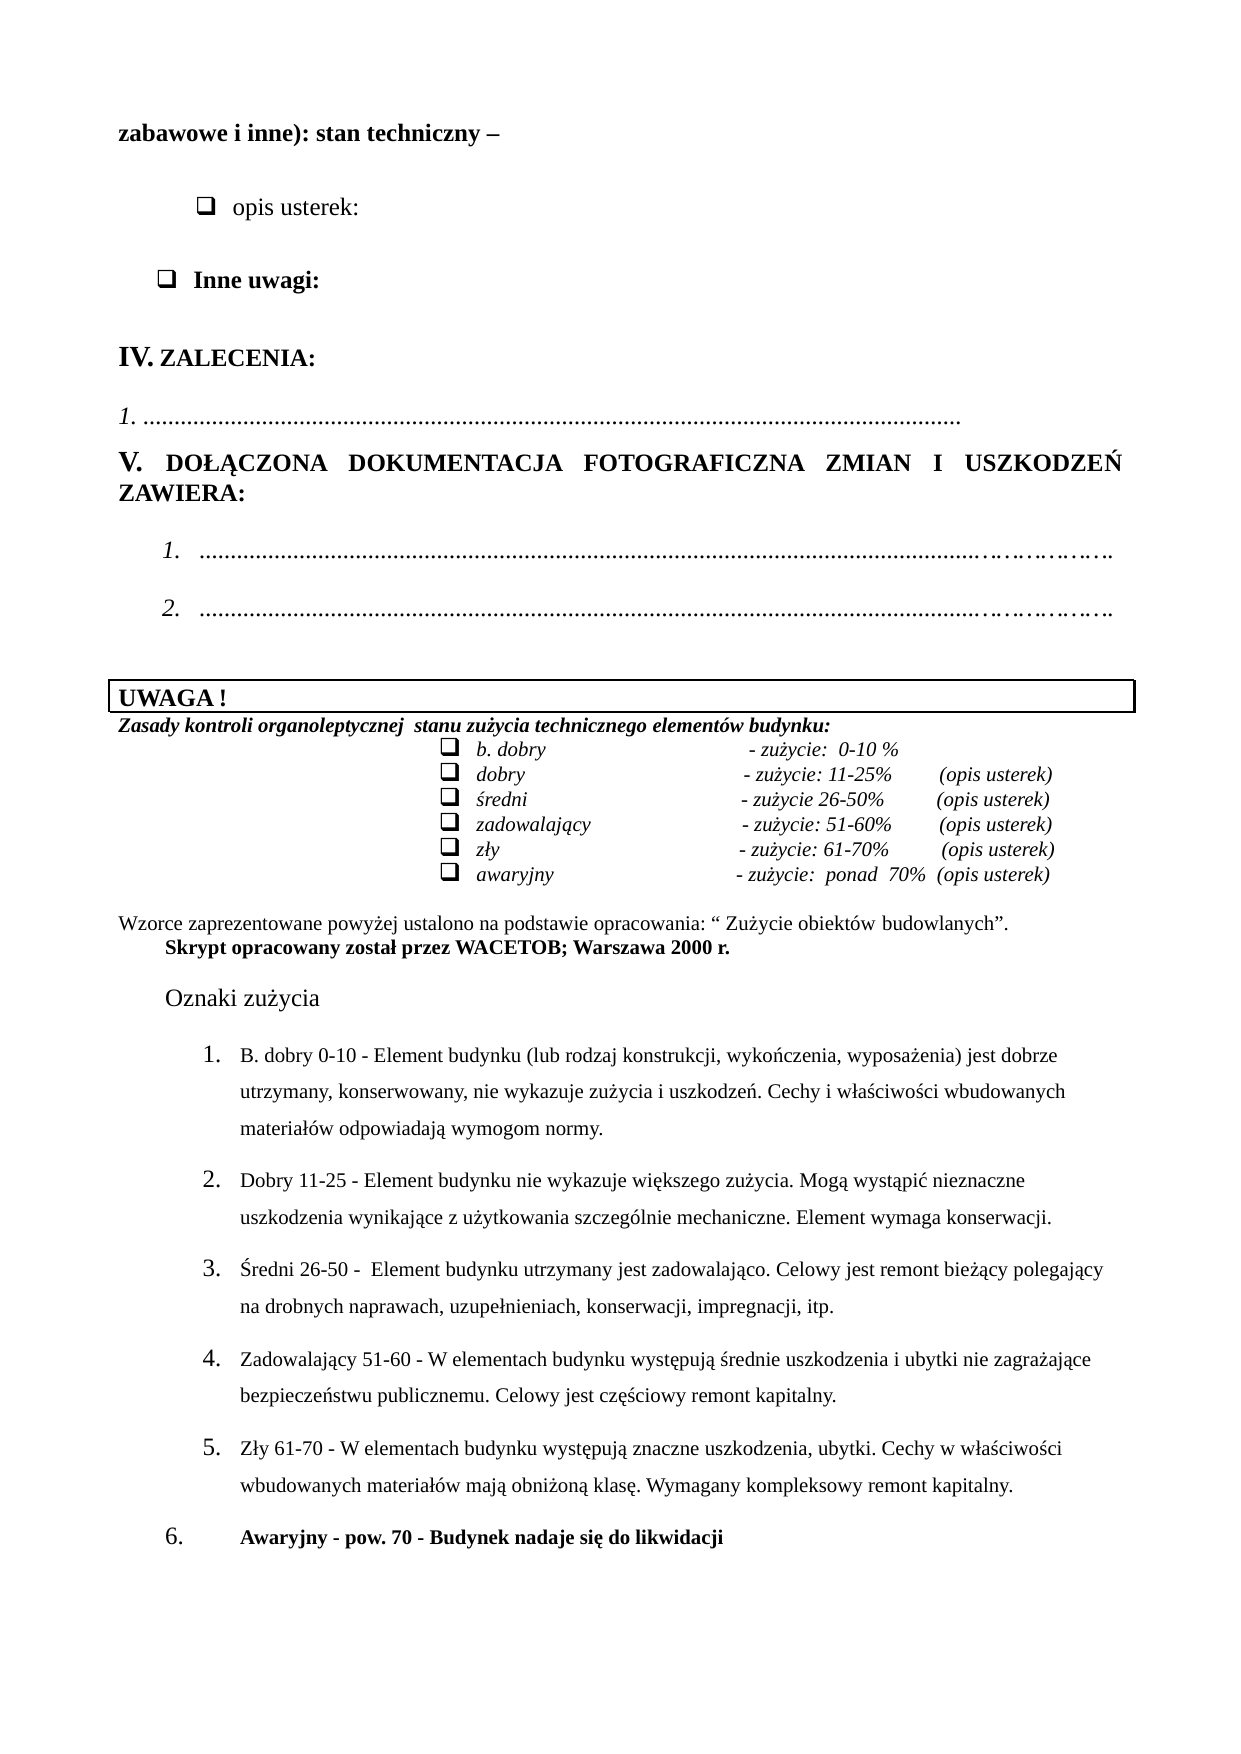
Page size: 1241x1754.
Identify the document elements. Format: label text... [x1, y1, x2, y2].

list b. dobry - zużycie: 0-10 % [439, 737, 1122, 762]
list Zły 61-70 - W elementach budynku występują znaczne uszkodzenia, ubytki. Cechy w właściwości wbudowanych materiałów mają obniżoną klasę. Wymagany kompleksowy remont kapitalny. [202, 1432, 1122, 1497]
list Średni 26-50 - Element budynku utrzymany jest zadowalająco. Celowy jest remont bieżący polegający na drobnych naprawach, uzupełnieniach, konserwacji, impregnacji, itp. [202, 1253, 1122, 1318]
list Dobry 11-25 - Element budynku nie wykazuje większego zużycia. Mogą wystąpić nieznaczne uszkodzenia wynikające z użytkowania szczególnie mechaniczne. Element wymaga konserwacji. [202, 1164, 1122, 1229]
list zadowalający - zużycie: 51-60% (opis usterek) [439, 812, 1122, 837]
list Zadowalający 51-60 - W elementach budynku występują średnie uszkodzenia i ubytki nie zagrażające bezpieczeństwu publicznemu. Celowy jest częściowy remont kapitalny. [202, 1343, 1122, 1407]
text Skrypt opracowany został przez WACETOB; Warszawa 2000 r. [165, 934, 1122, 959]
text Zasady kontroli organoleptycznej stanu zużycia technicznego elementów budynku: [118, 713, 1122, 737]
list dobry - zużycie: 11-25% (opis usterek) [439, 762, 1122, 787]
text V. DOŁĄCZONA DOKUMENTACJA FOTOGRAFICZNA ZMIAN I USZKODZEŃ ZAWIERA: [118, 444, 1122, 506]
list zły - zużycie: 61-70% (opis usterek) [439, 837, 1122, 862]
list awaryjny - zużycie: ponad 70% (opis usterek) [439, 862, 1122, 886]
list ............................................................................................................................………………. [162, 593, 1122, 621]
text Wzorce zaprezentowane powyżej ustalono na podstawie opracowania: “ Zużycie obiektów budowlanych”. [118, 911, 1122, 934]
list opis usterek: [195, 192, 1122, 220]
text Oznaki zużycia [165, 983, 1122, 1012]
list B. dobry 0-10 - Element budynku (lub rodzaj konstrukcji, wykończenia, wyposażenia) jest dobrze utrzymany, konserwowany, nie wykazuje zużycia i uszkodzeń. Cechy i właściwości wbudowanych materiałów odpowiadają wymogom normy. [202, 1039, 1122, 1139]
text IV. ZALECENIA: [118, 339, 1122, 401]
list Awaryjny - pow. 70 - Budynek nadaje się do likwidacji [165, 1521, 1122, 1550]
list średni - zużycie 26-50% (opis usterek) [439, 787, 1122, 812]
text zabawowe i inne): stan techniczny – [118, 118, 1122, 147]
text 1. ................................................................................................................................... [118, 401, 1122, 430]
list Inne uwagi: [156, 265, 1122, 294]
list ............................................................................................................................………………. [162, 535, 1122, 564]
text UWAGA ! [110, 681, 1133, 711]
